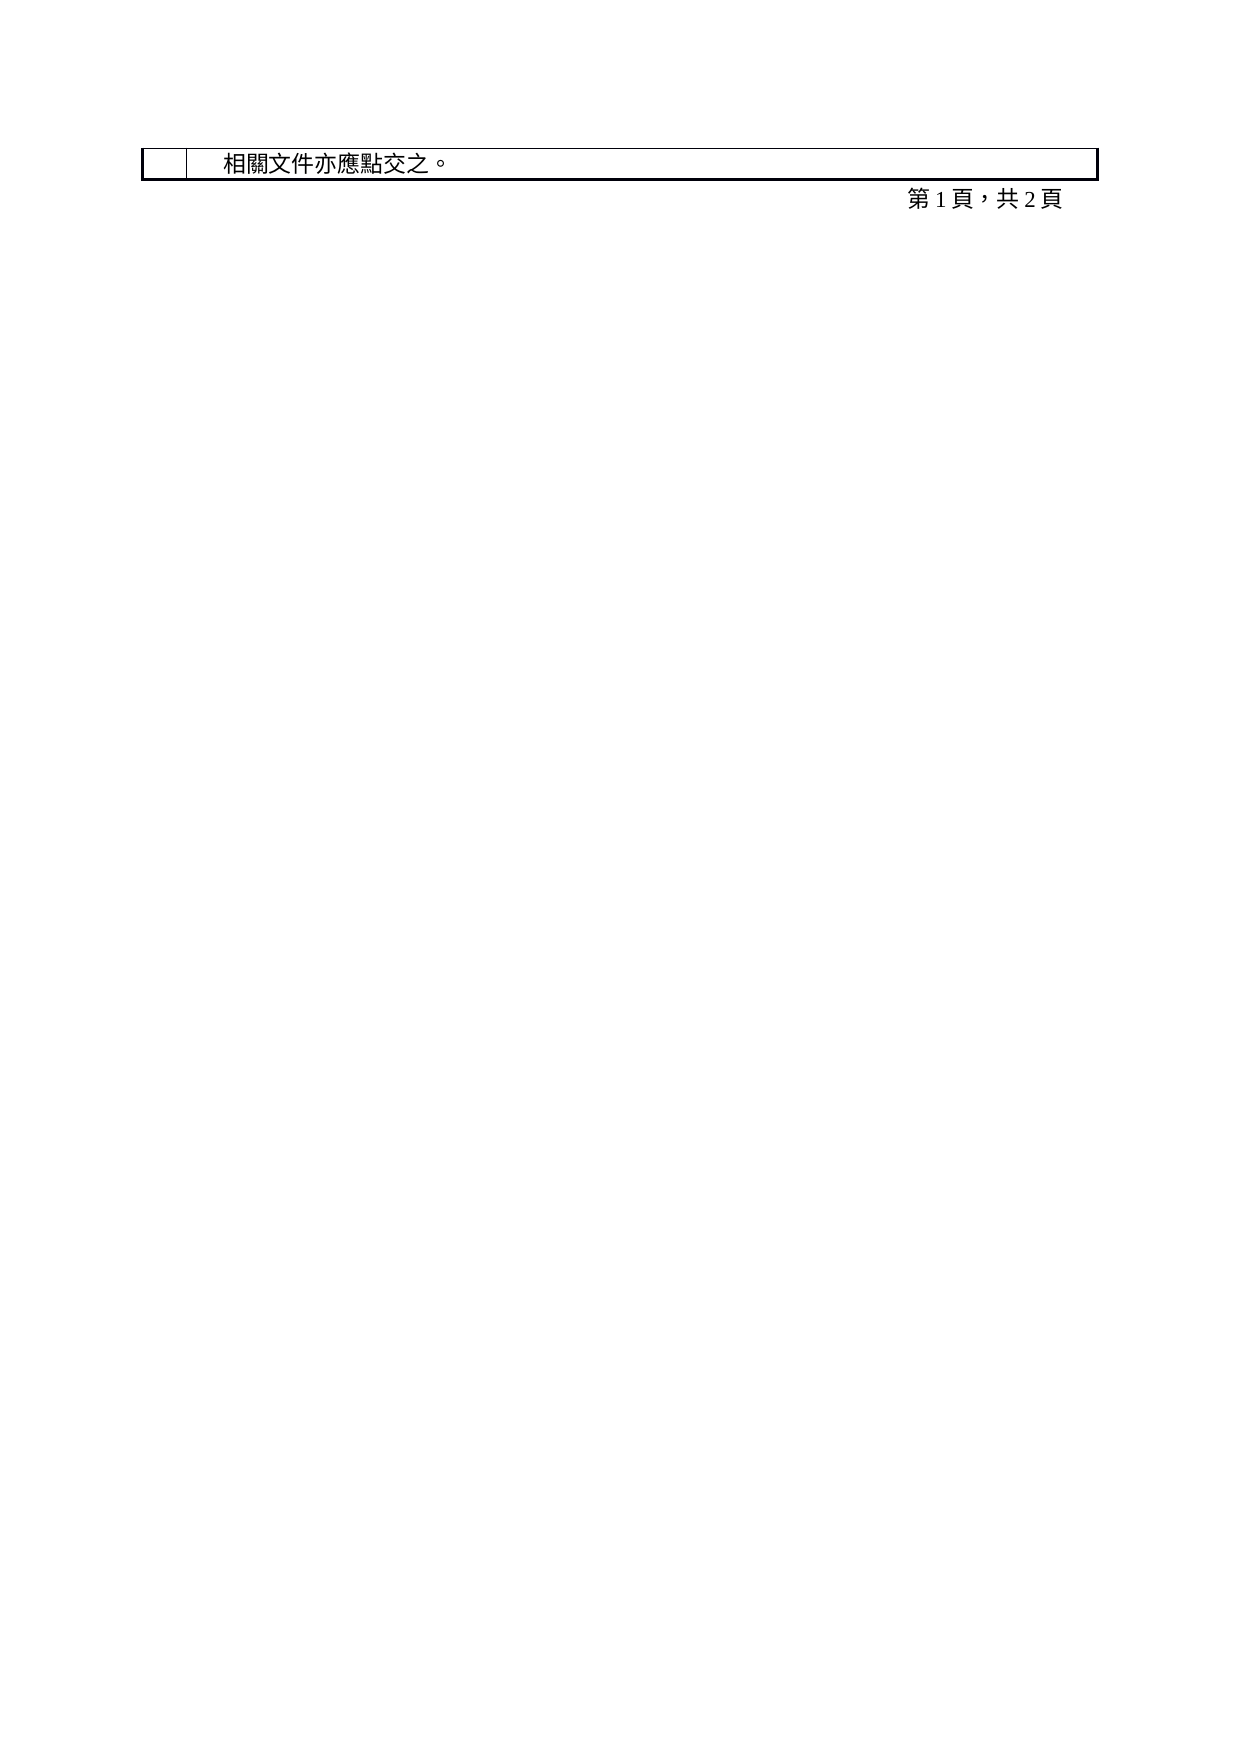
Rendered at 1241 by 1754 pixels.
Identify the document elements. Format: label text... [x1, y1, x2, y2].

table_cell [144, 149, 186, 178]
text 第1頁，共2頁 [177, 181, 1063, 214]
table_cell 相關文件亦應點交之。 [187, 149, 1096, 178]
